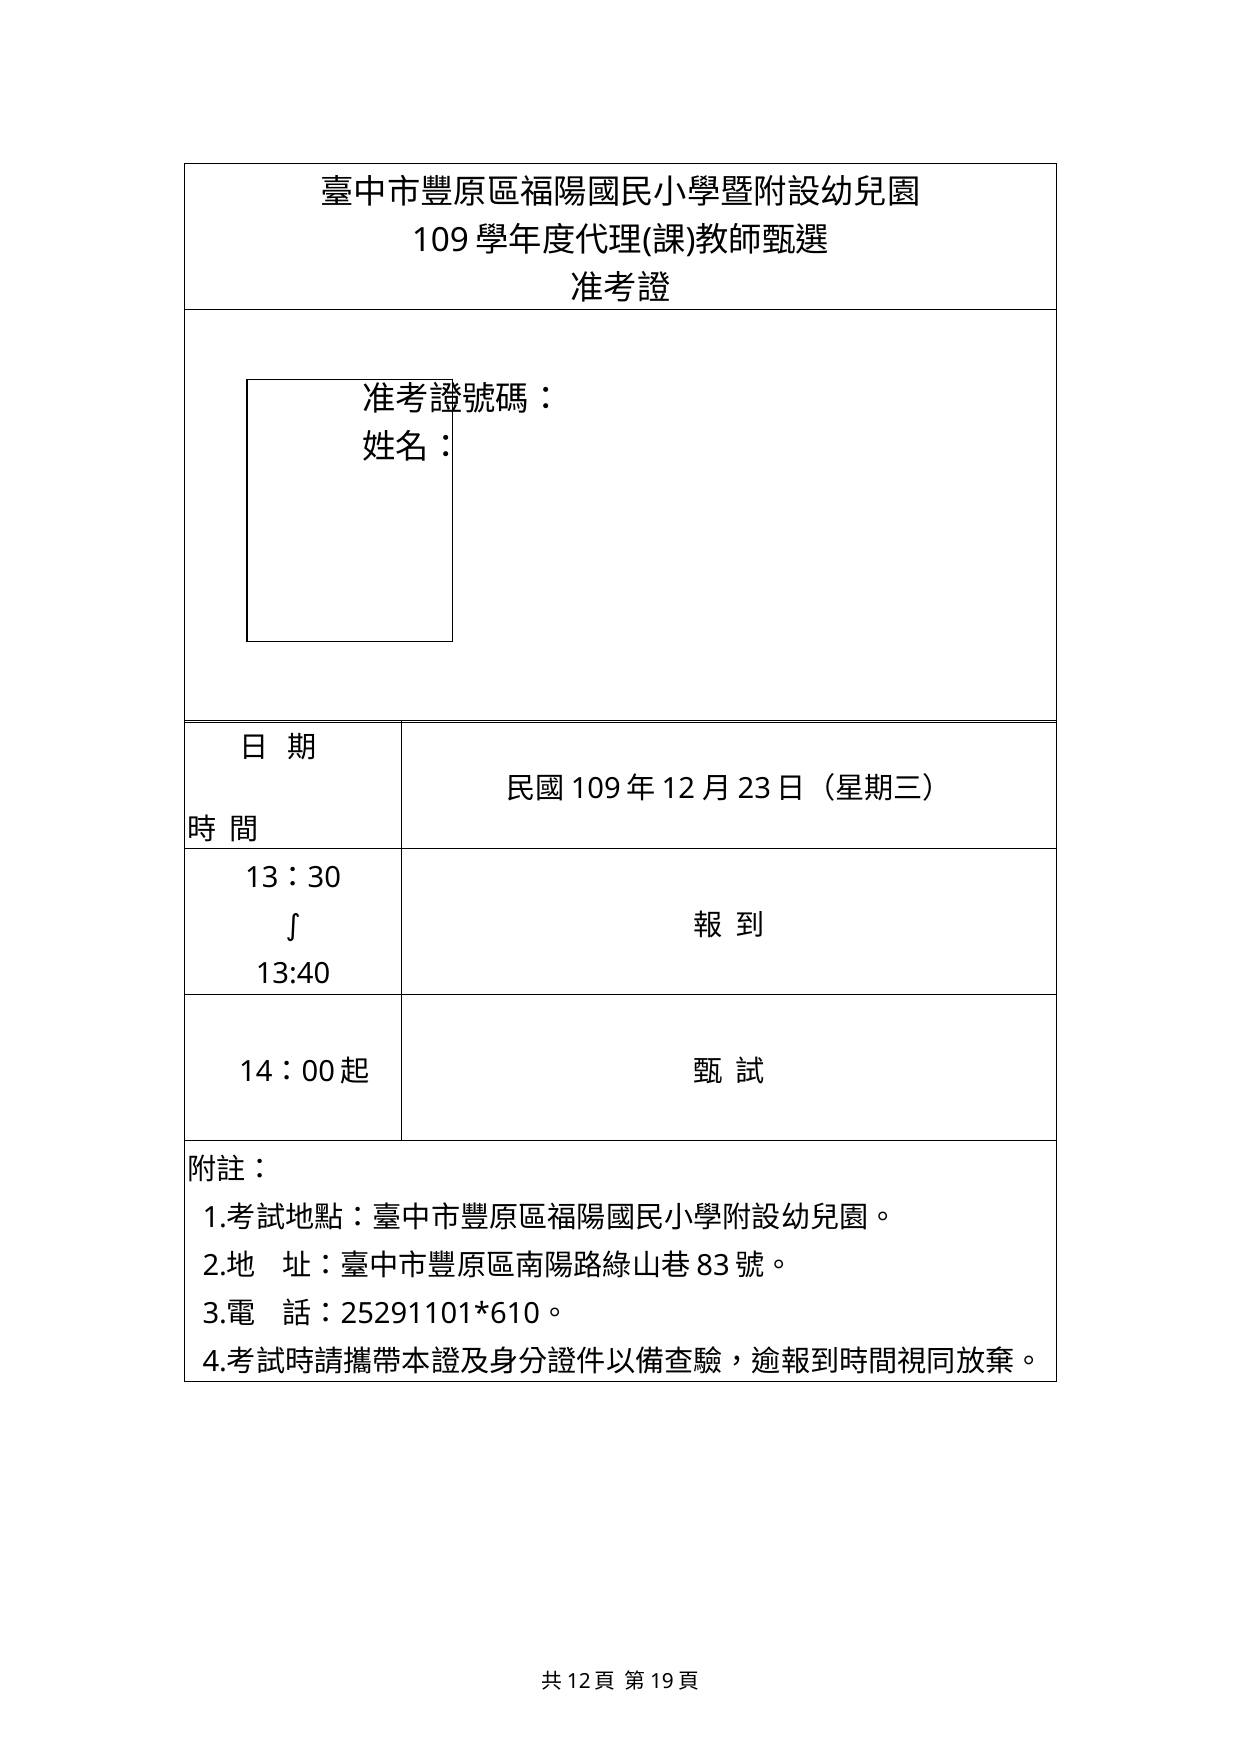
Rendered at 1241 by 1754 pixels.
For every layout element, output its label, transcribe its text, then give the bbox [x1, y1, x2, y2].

table_header 臺中市豐原區福陽國民小學暨附設幼兒園 109學年度代理(課)教師甄選 准考證 [185, 164, 1056, 309]
table_cell 14：00起 [185, 995, 401, 1140]
table_cell 13：30 ∫ 13:40 [185, 849, 401, 994]
table_cell 甄 試 [402, 995, 1056, 1140]
table_cell 准考證號碼： 姓名： [185, 310, 1056, 720]
table_cell 民國109年12 月23日（星期三） [402, 723, 1056, 847]
table_cell 報 到 [402, 849, 1056, 994]
table_cell 日 期 時 間 [185, 723, 401, 847]
table_cell 附註： 1.考試地點：臺中市豐原區福陽國民小學附設幼兒園。 2.地 址：臺中市豐原區南陽路綠山巷83號。 3.電 話：25291101*610。 4.考試時請攜帶本證及身分證件以備查驗，逾報到時間視同放棄。 [185, 1141, 1056, 1381]
